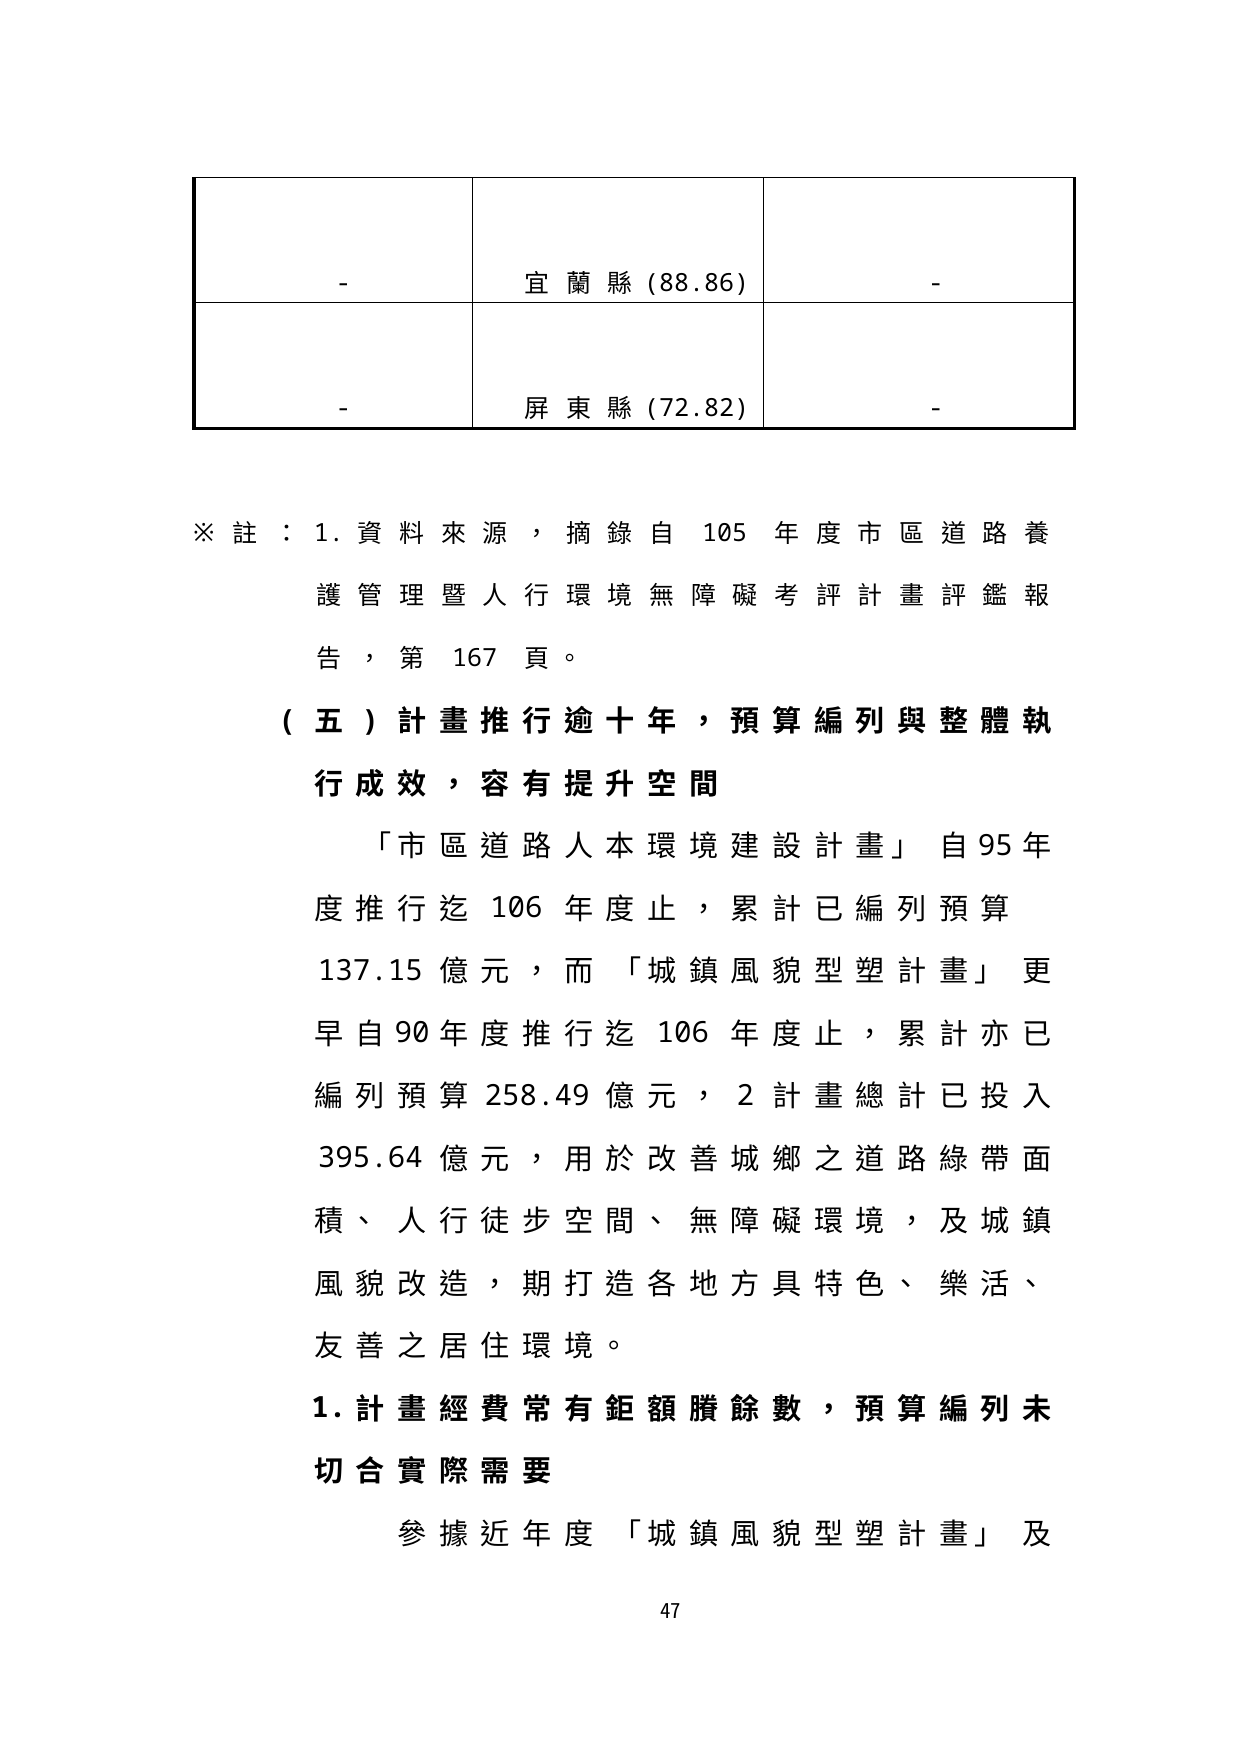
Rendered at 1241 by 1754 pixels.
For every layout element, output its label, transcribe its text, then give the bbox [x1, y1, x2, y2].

table_cell 屏東縣(72.82) [473, 303, 763, 427]
table_cell - [196, 178, 472, 302]
text 參據近年度「城鎮風貌型塑計畫」及 [301, 1490, 1058, 1552]
table_cell - [764, 178, 1073, 302]
table_cell - [196, 303, 472, 427]
text 「市區道路人本環境建設計畫」自95年度推行迄106年度止，累計已編列預算137.15億元，而「城鎮風貌型塑計畫」更早自90年度推行迄106年度止，累計亦已編列預算258.49億元，2計畫總計已投入395.64億元，用於改善城鄉之道路綠帶面積、人行徒步空間、無障礙環境，及城鎮風貌改造，期打造各地方具特色、樂活、友善之居住環境。 [271, 802, 1058, 1365]
text 1.計畫經費常有鉅額賸餘數，預算編列未切合實際需要 [271, 1365, 1058, 1490]
text ※註：1.資料來源，摘錄自105年度市區道路養護管理暨人行環境無障礙考評計畫評鑑報告，第167頁。 [183, 490, 1058, 677]
table_cell - [764, 303, 1073, 427]
table_cell 宜蘭縣(88.86) [473, 178, 763, 302]
text (五)計畫推行逾十年，預算編列與整體執行成效，容有提升空間 [242, 677, 1058, 802]
